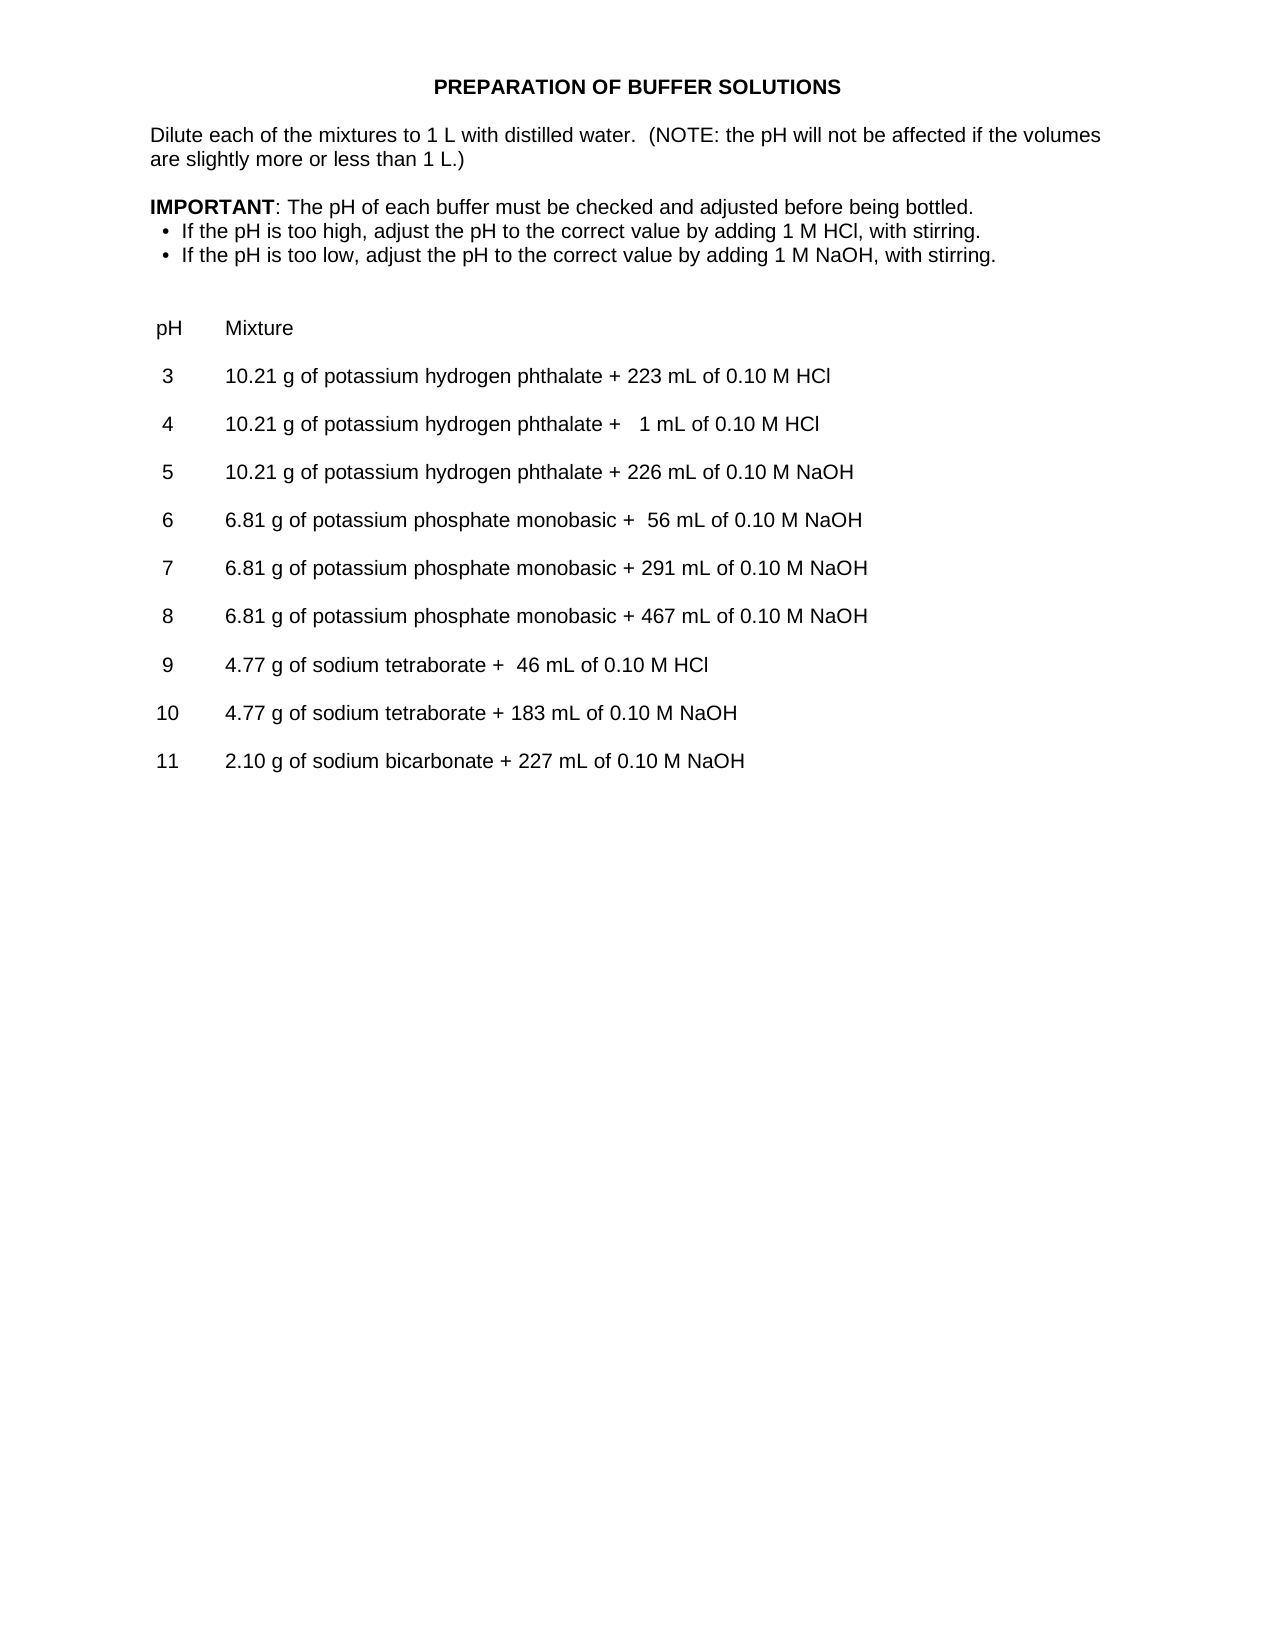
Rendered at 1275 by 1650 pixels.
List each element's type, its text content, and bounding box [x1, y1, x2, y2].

text 10 4.77 g of sodium tetraborate + 183 mL of 0.10 M NaOH [150, 701, 1125, 725]
text • If the pH is too high, adjust the pH to the correct value by adding 1 M HCl, with stirring. [150, 219, 1125, 243]
text 5 10.21 g of potassium hydrogen phthalate + 226 mL of 0.10 M NaOH [150, 460, 1125, 484]
text 11 2.10 g of sodium bicarbonate + 227 mL of 0.10 M NaOH [150, 749, 1125, 773]
text 3 10.21 g of potassium hydrogen phthalate + 223 mL of 0.10 M HCl [150, 364, 1125, 388]
text pH Mixture [150, 316, 1125, 340]
text • If the pH is too low, adjust the pH to the correct value by adding 1 M NaOH, with stirring. [150, 243, 1125, 267]
text 4 10.21 g of potassium hydrogen phthalate + 1 mL of 0.10 M HCl [150, 412, 1125, 436]
text 6 6.81 g of potassium phosphate monobasic + 56 mL of 0.10 M NaOH [150, 508, 1125, 532]
text 8 6.81 g of potassium phosphate monobasic + 467 mL of 0.10 M NaOH [150, 604, 1125, 628]
text PREPARATION OF BUFFER SOLUTIONS [150, 75, 1125, 99]
text 9 4.77 g of sodium tetraborate + 46 mL of 0.10 M HCl [150, 652, 1125, 677]
text Dilute each of the mixtures to 1 L with distilled water. (NOTE: the pH will not be affected if the volumes are slightly more or less than 1 L.) [150, 123, 1125, 171]
text IMPORTANT: The pH of each buffer must be checked and adjusted before being bottled. [150, 195, 1125, 219]
text 7 6.81 g of potassium phosphate monobasic + 291 mL of 0.10 M NaOH [150, 556, 1125, 580]
